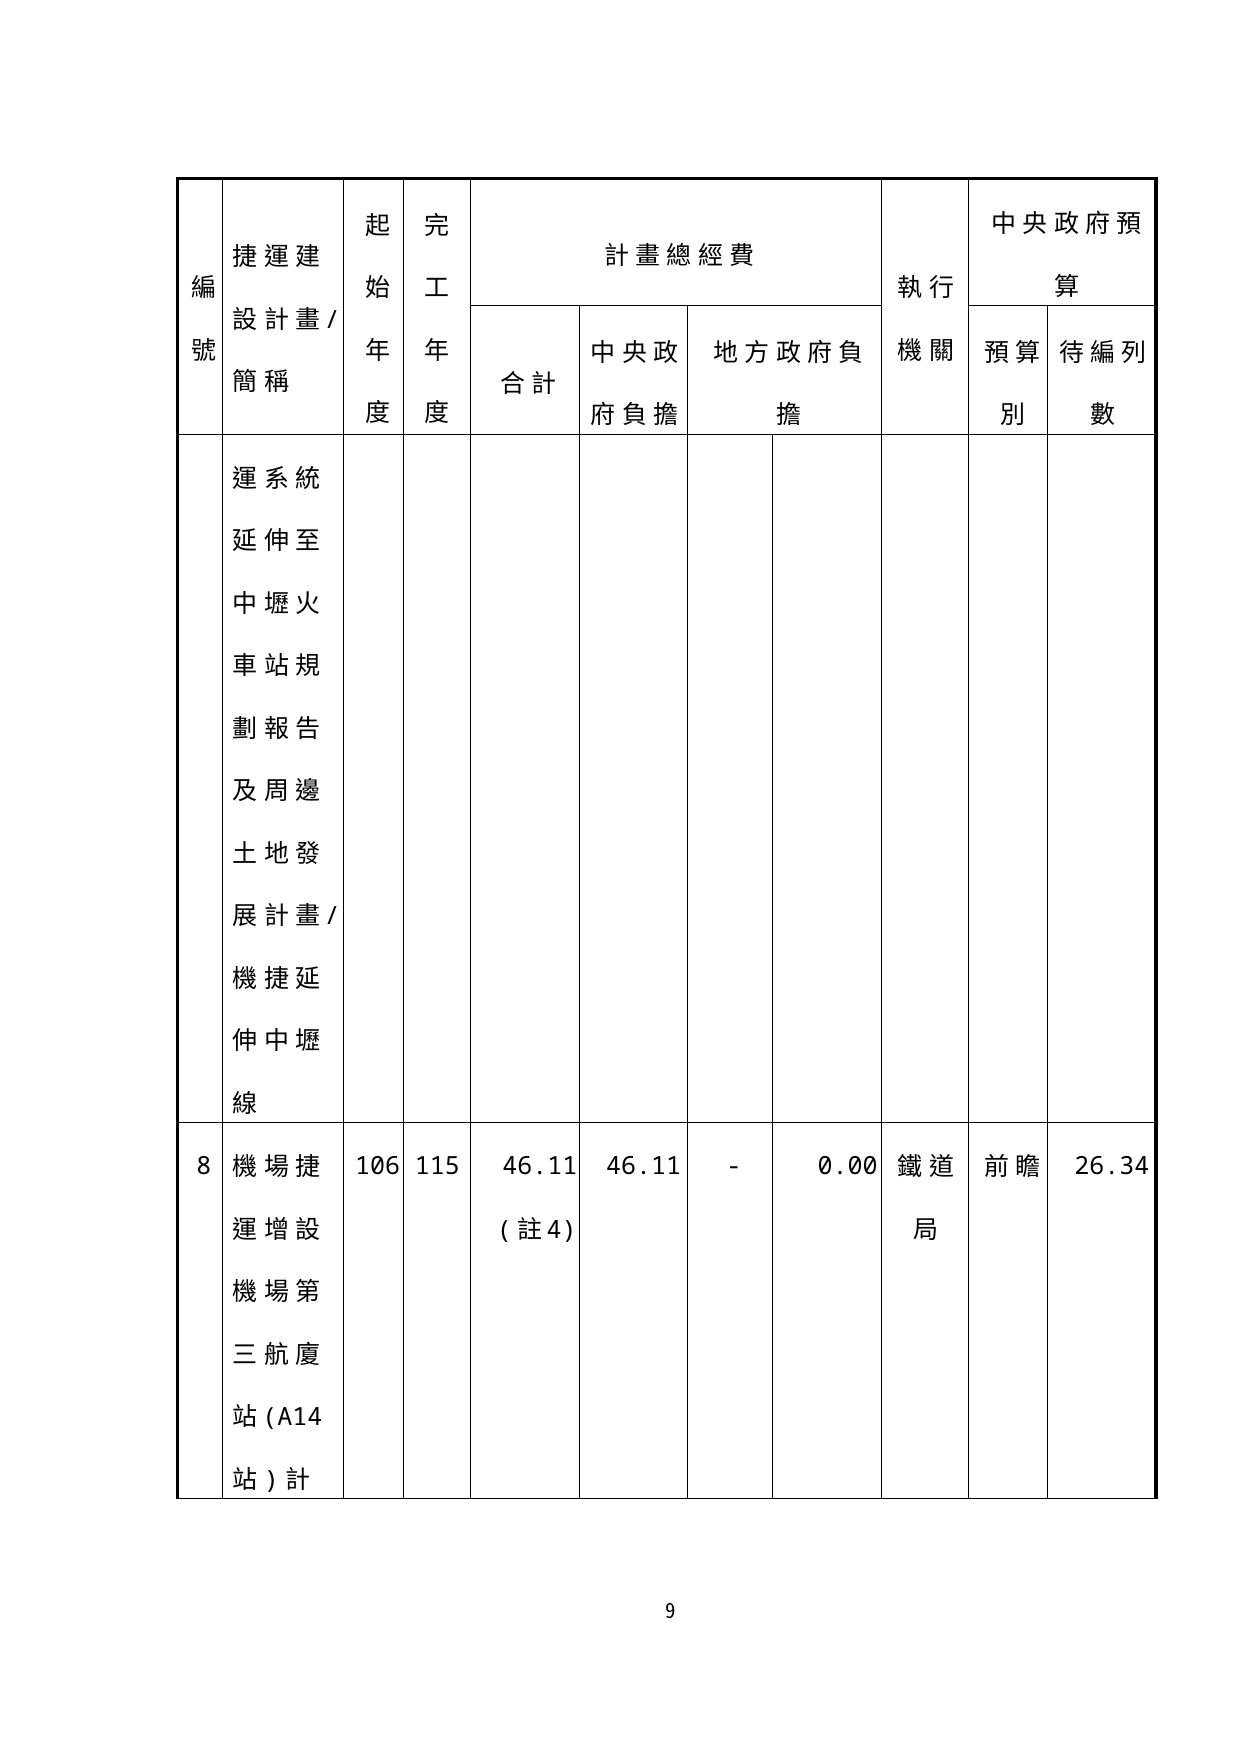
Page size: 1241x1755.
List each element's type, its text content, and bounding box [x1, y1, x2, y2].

table_cell 46.11 (註4) [471, 1123, 579, 1498]
table_cell [344, 435, 403, 1122]
table_cell 0.00 [773, 1123, 881, 1498]
table_cell [404, 435, 470, 1122]
table_cell [179, 435, 222, 1122]
table_cell 106 [344, 1123, 403, 1498]
table_cell 115 [404, 1123, 470, 1498]
table_cell [471, 435, 579, 1122]
table_cell 26.34 [1048, 1123, 1154, 1498]
table_header 捷運建設計畫/簡稱 [223, 180, 343, 433]
table_cell 46.11 [580, 1123, 687, 1498]
table_cell 機場捷運增設機場第三航廈站(A14站)計 [223, 1123, 343, 1498]
table_header 計畫總經費 [471, 180, 881, 305]
table_cell [688, 435, 772, 1122]
table_cell [969, 435, 1047, 1122]
table_header 完工年度 [404, 180, 470, 433]
table_header 編號 [179, 180, 222, 433]
table_cell 前瞻 [969, 1123, 1047, 1498]
table_cell 待編列數 [1048, 306, 1154, 433]
table_cell [580, 435, 687, 1122]
table_header 中央政府預算 [969, 180, 1154, 305]
table_header 執行 機關 [882, 180, 968, 433]
table_cell 預算別 [969, 306, 1047, 433]
table_cell 合計 [471, 306, 579, 433]
table_cell [1048, 435, 1154, 1122]
table_cell 鐵道局 [882, 1123, 968, 1498]
table_cell 8 [179, 1123, 222, 1498]
table_cell [882, 435, 968, 1122]
table_cell 運系統延伸至中壢火車站規劃報告及周邊土地發展計畫/機捷延伸中壢線 [223, 435, 343, 1122]
table_cell [773, 435, 881, 1122]
table_cell 中央政府負擔 [580, 306, 687, 433]
table_cell - [688, 1123, 772, 1498]
table_header 起始年度 [344, 180, 403, 433]
table_cell 地方政府負擔 [688, 306, 881, 433]
